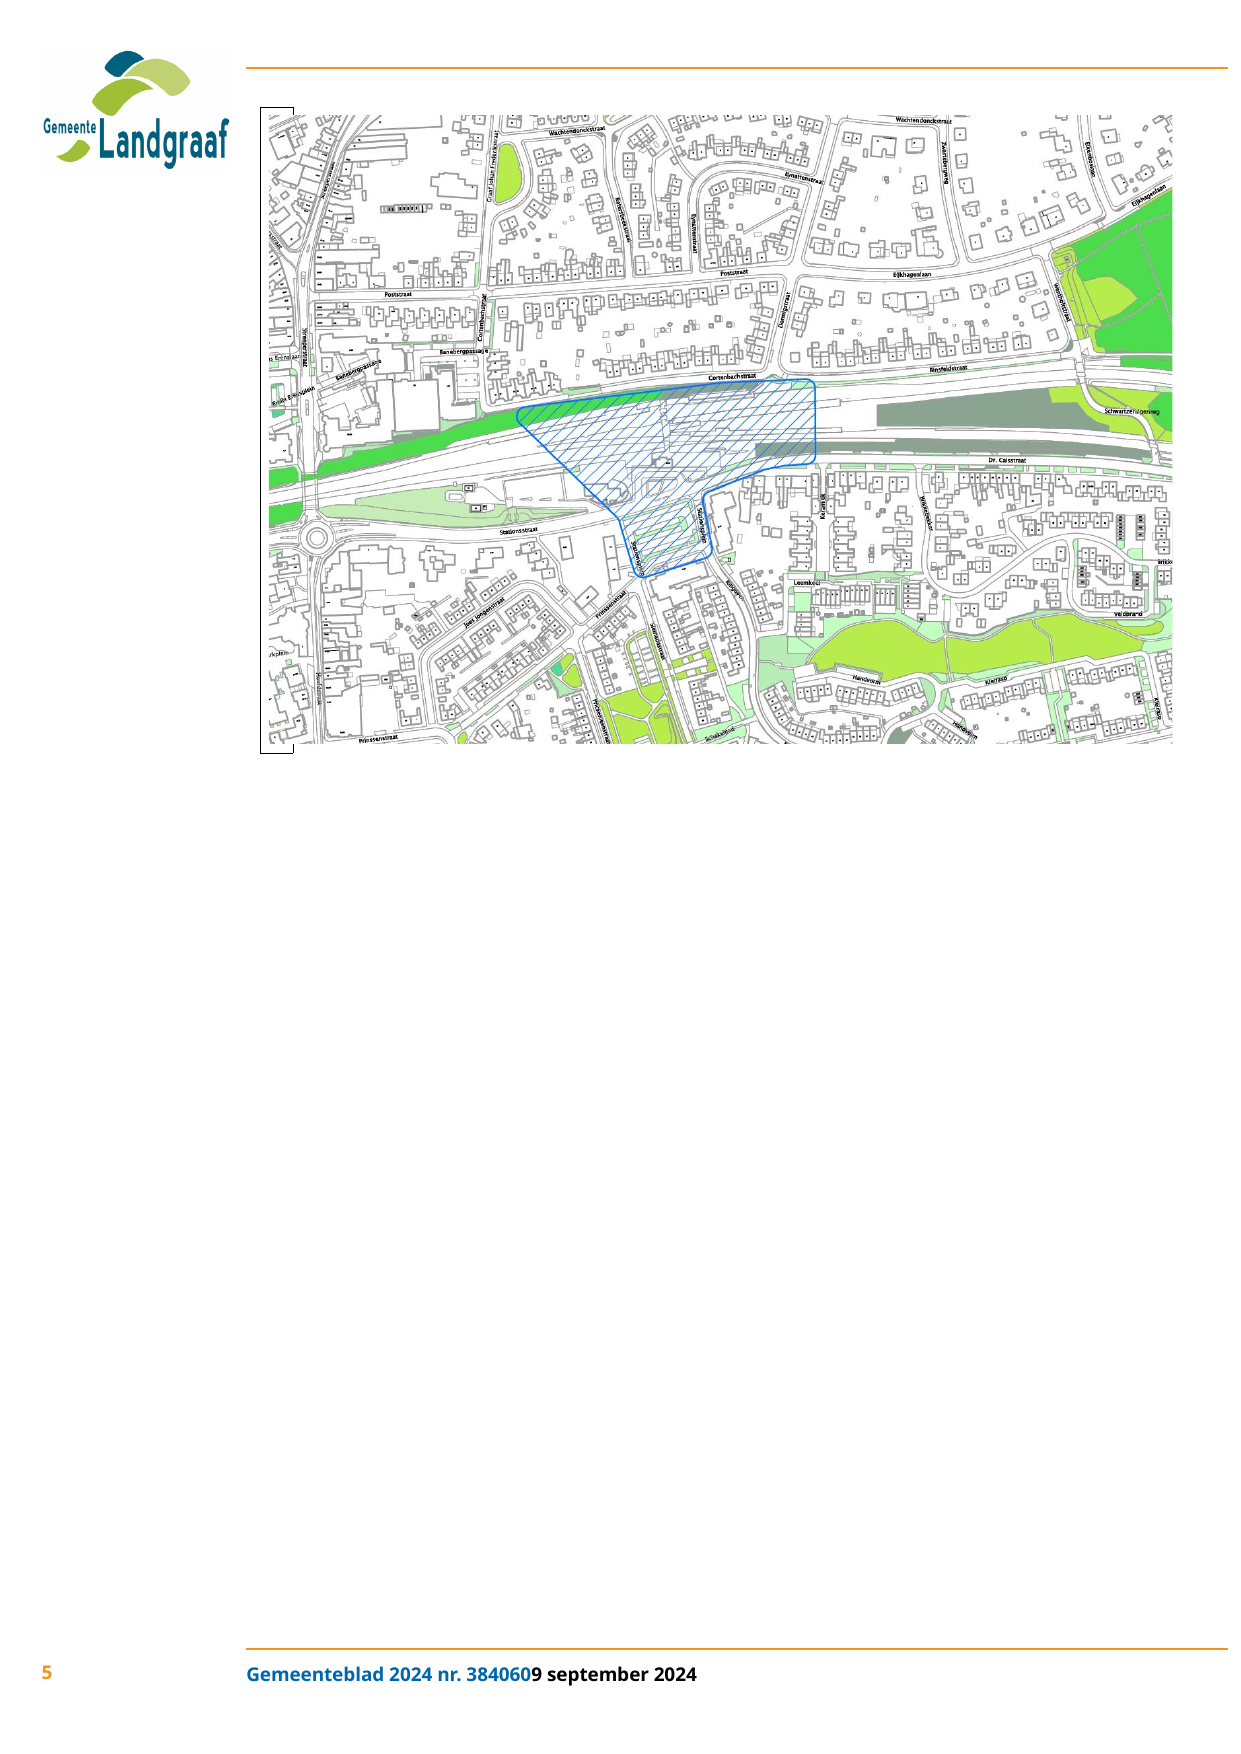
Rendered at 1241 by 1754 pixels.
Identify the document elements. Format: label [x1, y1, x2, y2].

picture [41, 47, 231, 172]
picture [268, 115, 1173, 744]
